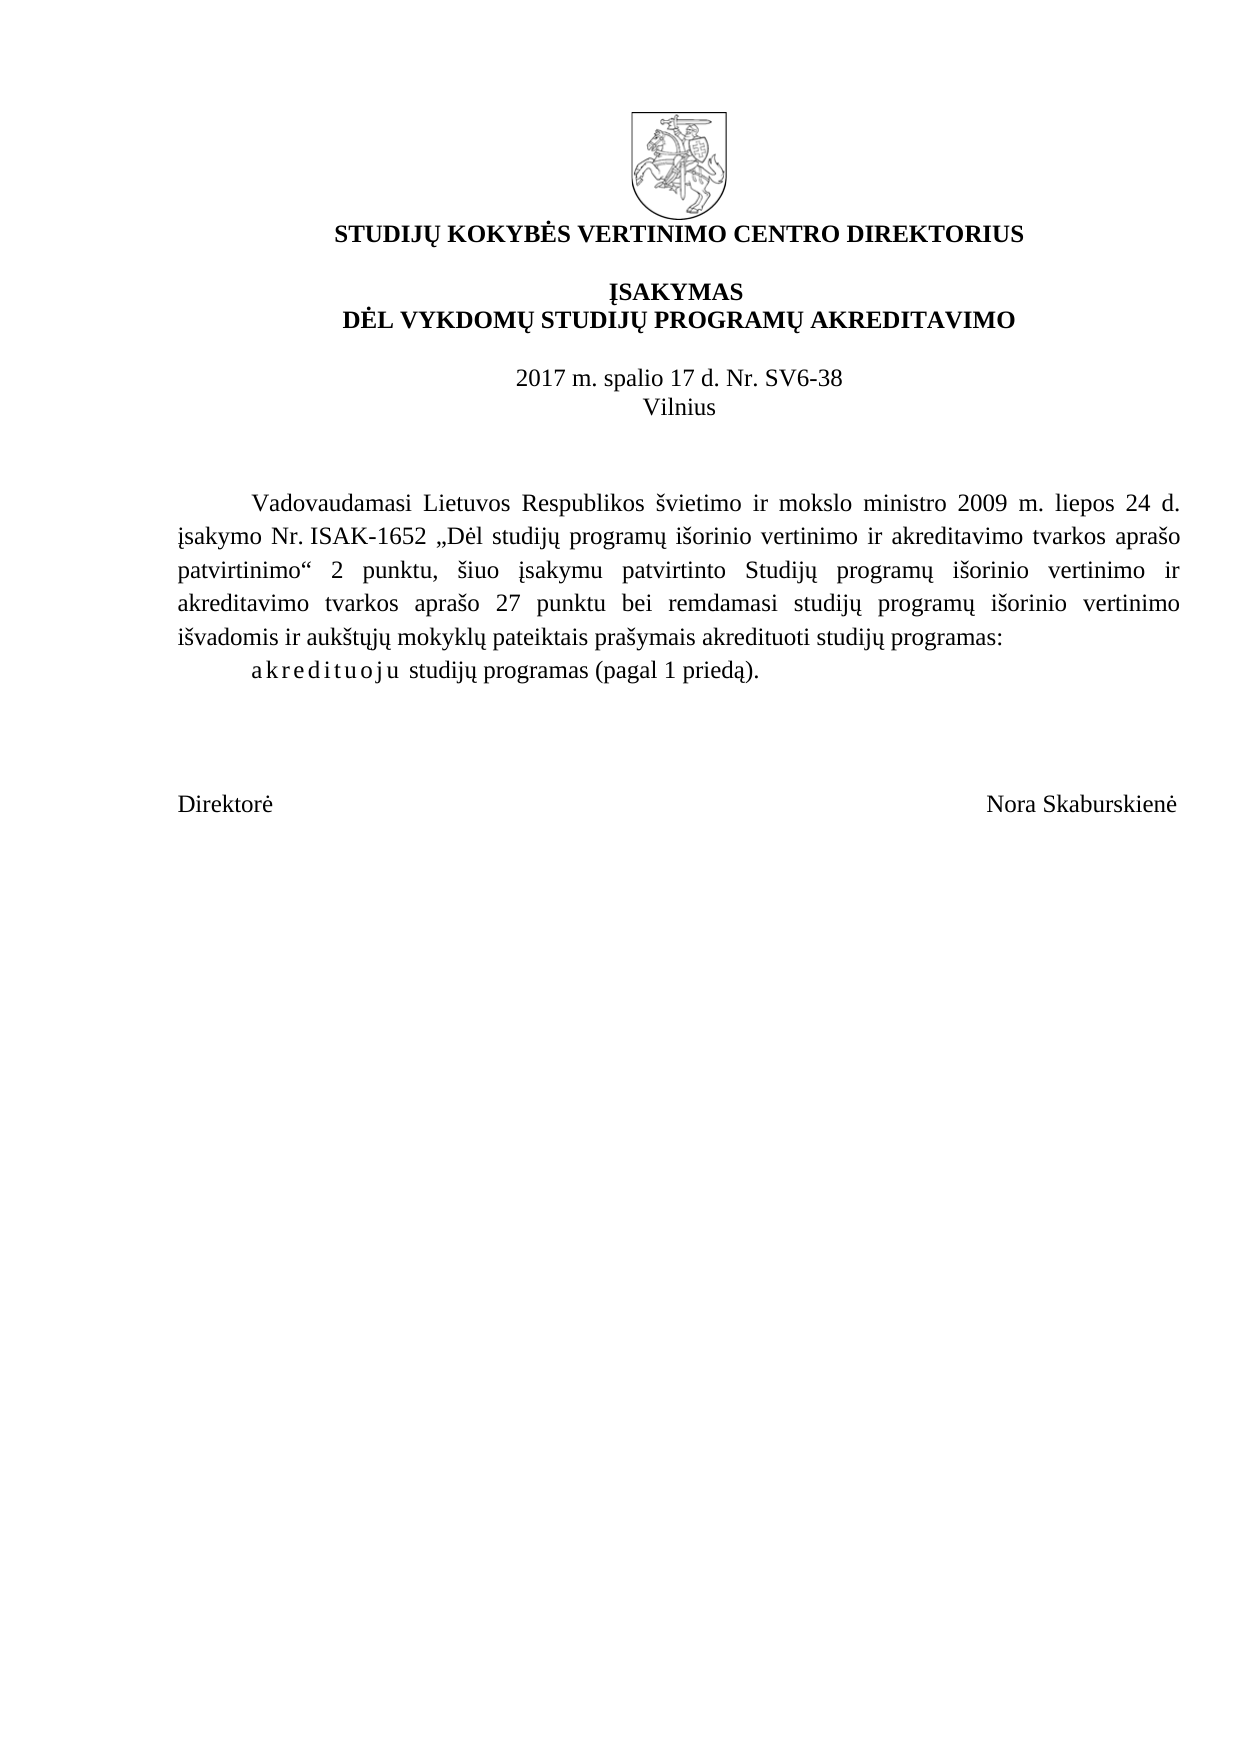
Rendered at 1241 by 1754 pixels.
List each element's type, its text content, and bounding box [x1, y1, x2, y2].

text DĖL VYKDOMŲ STUDIJŲ PROGRAMŲ AKREDITAVIMO [177, 306, 1181, 334]
text ĮSAKYMAS [177, 277, 1181, 306]
text Vilnius [177, 392, 1181, 421]
text 2017 m. spalio 17 d. Nr. SV6-38 [177, 363, 1181, 392]
text Vadovaudamasi Lietuvos Respublikos švietimo ir mokslo ministro 2009 m. liepos 24 d. įsakymo Nr. ISAK-1652 „Dėl studijų programų išorinio vertinimo ir akreditavimo tvarkos aprašo patvirtinimo“ 2 punktu, šiuo įsakymu patvirtinto Studijų programų išorinio vertinimo ir akreditavimo tvarkos aprašo 27 punktu bei remdamasi studijų programų išorinio vertinimo išvadomis ir aukštųjų mokyklų pateiktais prašymais akredituoti studijų programas: [177, 488, 1181, 651]
text akredituoju studijų programas (pagal 1 priedą). [177, 655, 1181, 684]
text Direktorė Nora Skaburskienė [177, 789, 1181, 818]
text STUDIJŲ KOKYBĖS VERTINIMO CENTRO DIREKTORIUS [177, 219, 1181, 248]
